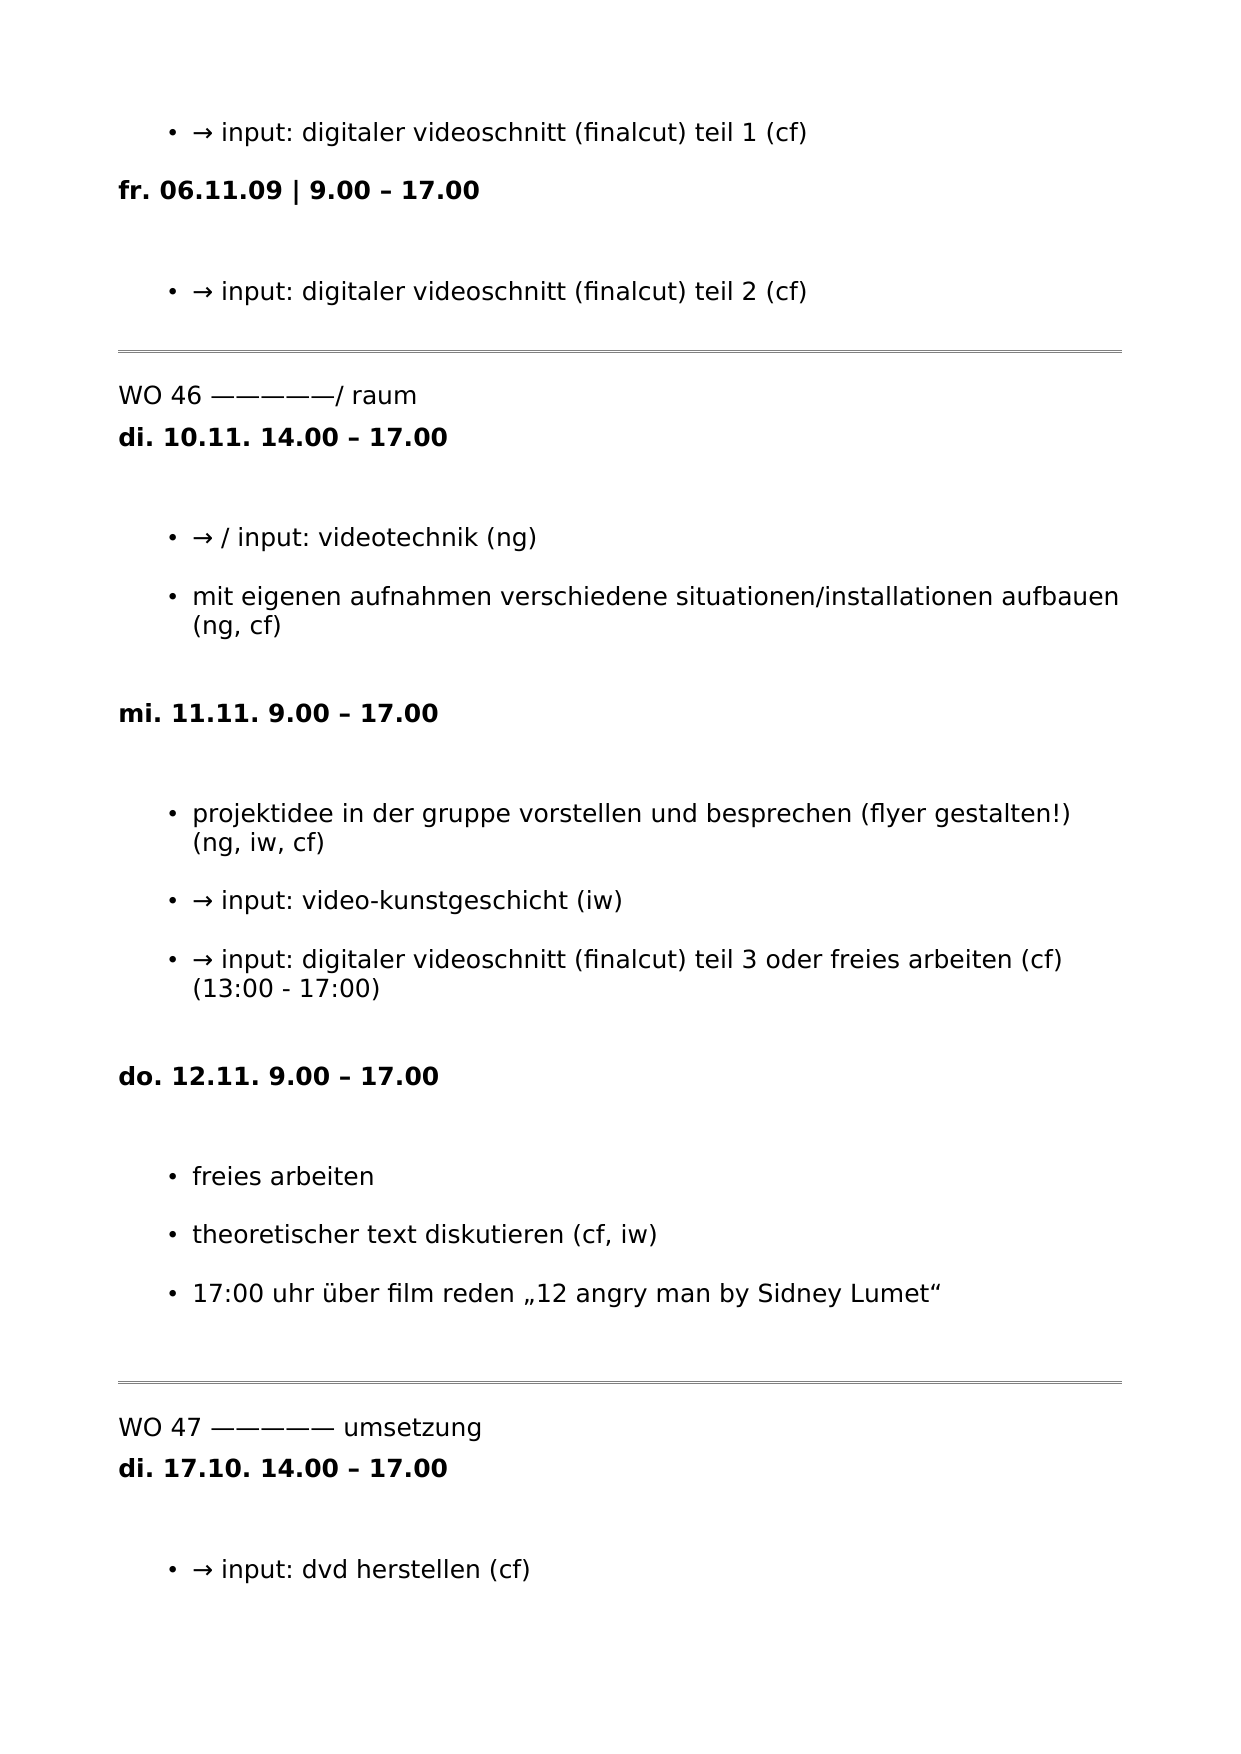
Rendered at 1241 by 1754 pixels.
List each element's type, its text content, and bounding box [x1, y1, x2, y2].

list → input: digitaler videoschnitt (finalcut) teil 1 (cf) [177, 118, 1122, 176]
text do. 12.11. 9.00 – 17.00 [118, 1062, 1122, 1120]
list → input: digitaler videoschnitt (finalcut) teil 3 oder freies arbeiten (cf) (13:00 - 17:00) [177, 945, 1122, 1032]
list → input: digitaler videoschnitt (finalcut) teil 2 (cf) [177, 277, 1122, 335]
text WO 46 —————/ raum [118, 381, 1122, 411]
list → / input: videotechnik (ng) [177, 523, 1122, 582]
text mi. 11.11. 9.00 – 17.00 [118, 699, 1122, 757]
list mit eigenen aufnahmen verschiedene situationen/installationen aufbauen (ng, cf) [177, 582, 1122, 669]
list projektidee in der gruppe vorstellen und besprechen (flyer gestalten!) (ng, iw, cf) [177, 799, 1122, 887]
list → input: video-kunstgeschicht (iw) [177, 887, 1122, 945]
list theoretischer text diskutieren (cf, iw) [177, 1221, 1122, 1279]
text di. 17.10. 14.00 – 17.00 [118, 1455, 1122, 1513]
list → input: dvd herstellen (cf) [177, 1555, 1122, 1613]
list freies arbeiten [177, 1162, 1122, 1221]
text WO 47 ————— umsetzung [118, 1413, 1122, 1442]
text fr. 06.11.09 | 9.00 – 17.00 [118, 176, 1122, 235]
text di. 10.11. 14.00 – 17.00 [118, 423, 1122, 481]
list 17:00 uhr über film reden „12 angry man by Sidney Lumet“ [177, 1279, 1122, 1337]
